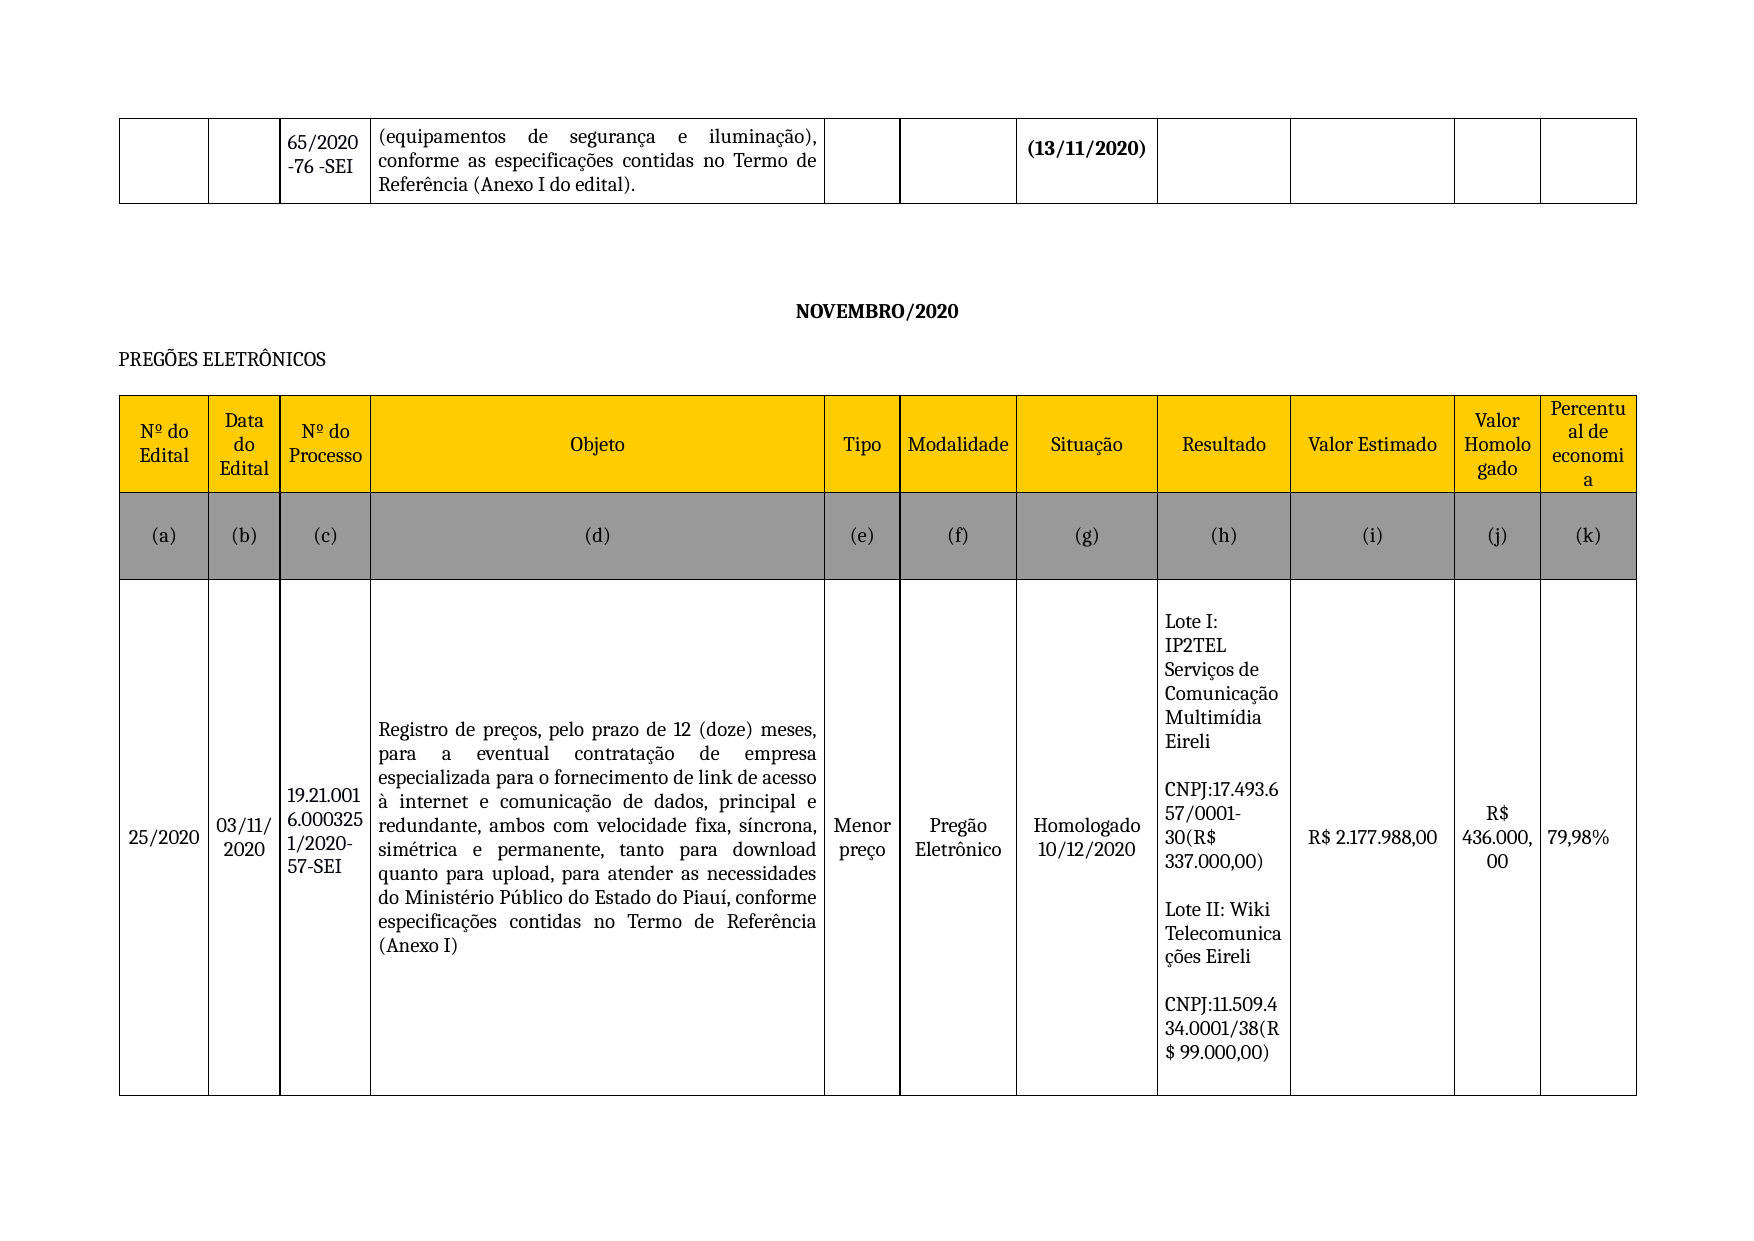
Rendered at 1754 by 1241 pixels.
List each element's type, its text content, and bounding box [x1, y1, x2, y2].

table_cell 65/2020-76 -SEI [281, 119, 370, 202]
table_cell (d) [371, 493, 824, 579]
table_header Tipo [825, 396, 899, 492]
table_cell Homologado 10/12/2020 [1017, 580, 1157, 1095]
table_cell (equipamentos de segurança e iluminação), conforme as especificações contidas no Termo de Referência (Anexo I do edital). [371, 119, 824, 202]
table_cell - [1541, 119, 1636, 202]
table_cell (a) [120, 493, 208, 579]
table_cell (g) [1017, 493, 1157, 579]
table_header Modalidade [901, 396, 1016, 492]
table_cell (f) [901, 493, 1016, 579]
table_header Nº do Processo [281, 396, 370, 492]
table_header Objeto [371, 396, 824, 492]
table_cell [825, 119, 899, 202]
table_cell 25/2020 [120, 580, 208, 1095]
table_cell [1291, 119, 1454, 202]
table_cell (h) [1158, 493, 1290, 579]
table_cell Registro de preços, pelo prazo de 12 (doze) meses, para a eventual contratação de empresa especializada para o fornecimento de link de acesso à internet e comunicação de dados, principal e redundante, ambos com velocidade fixa, síncrona, simétrica e permanente, tanto para download quanto para upload, para atender as necessidades do Ministério Público do Estado do Piauí, conforme especificações contidas no Termo de Referência (Anexo I) [371, 580, 824, 1095]
table_header Nº do Edital [120, 396, 208, 492]
table_header Resultado [1158, 396, 1290, 492]
table_cell (e) [825, 493, 899, 579]
text PREGÕES ELETRÔNICOS [118, 347, 1636, 371]
table_cell [120, 119, 208, 202]
table_cell 03/11/2020 [209, 580, 279, 1095]
table_cell Menor preço [825, 580, 899, 1095]
table_cell R$ 436.000,00 [1455, 580, 1540, 1095]
table_cell 79,98% [1541, 580, 1636, 1095]
table_cell R$ 2.177.988,00 [1291, 580, 1454, 1095]
table_cell (c) [281, 493, 370, 579]
table_cell [1158, 119, 1290, 202]
table_cell (j) [1455, 493, 1540, 579]
table_header Percentual de economia [1541, 396, 1636, 492]
table_cell Pregão Eletrônico [901, 580, 1016, 1095]
table_header Valor Homologado [1455, 396, 1540, 492]
table_cell [901, 119, 1016, 202]
table_header Situação [1017, 396, 1157, 492]
table_header Data do Edital [209, 396, 279, 492]
text NOVEMBRO/2020 [118, 299, 1636, 323]
table_cell (13/11/2020) [1017, 119, 1157, 202]
table_cell 19.21.0016.0003251/2020-57-SEI [281, 580, 370, 1095]
table_header Valor Estimado [1291, 396, 1454, 492]
table_cell - [1455, 119, 1540, 202]
table_cell Lote I: IP2TEL Serviços de Comunicação Multimídia Eireli CNPJ:17.493.657/0001-30(R$ 337.000,00) Lote II: Wiki Telecomunicações Eireli CNPJ:11.509.434.0001/38(R$ 99.000,00) [1158, 580, 1290, 1095]
table_cell (b) [209, 493, 279, 579]
table_cell [209, 119, 279, 202]
table_cell (k) [1541, 493, 1636, 579]
table_cell (i) [1291, 493, 1454, 579]
